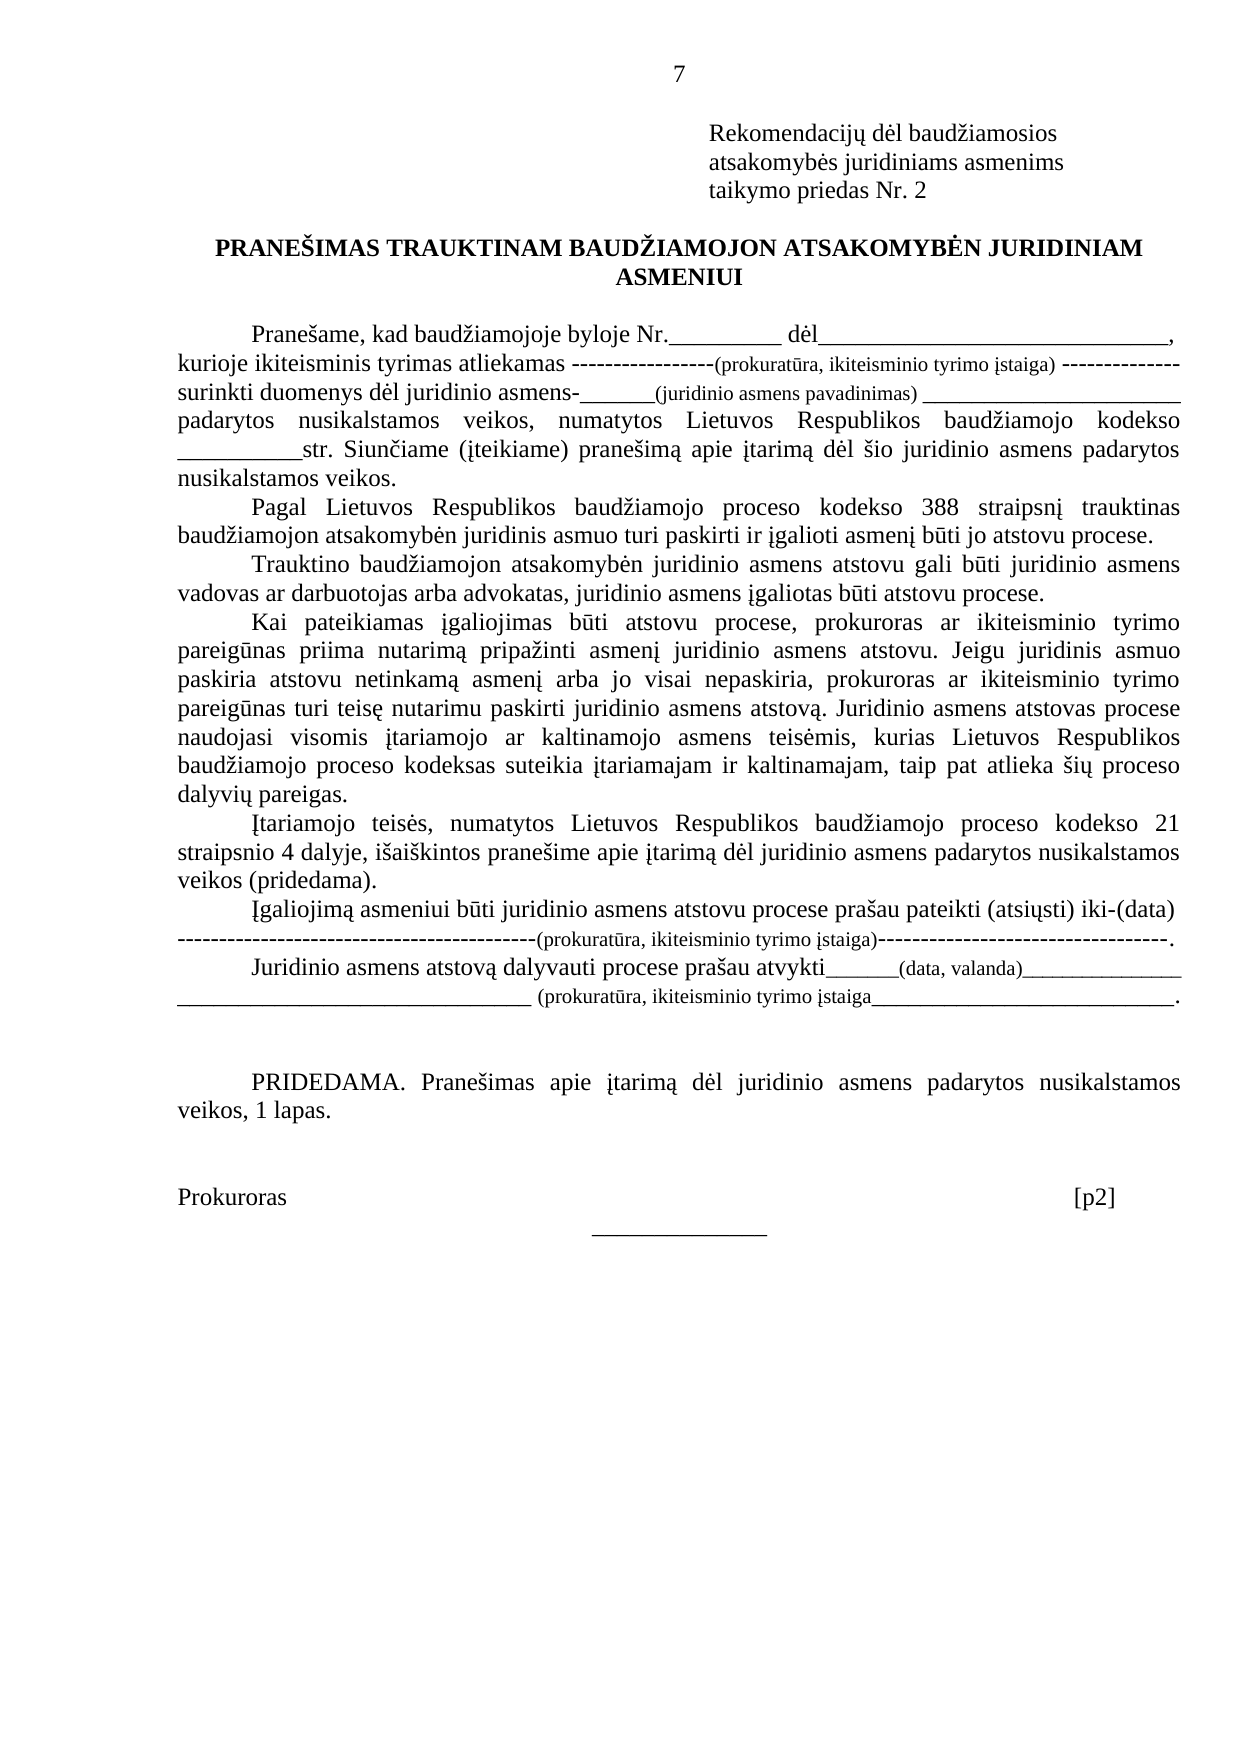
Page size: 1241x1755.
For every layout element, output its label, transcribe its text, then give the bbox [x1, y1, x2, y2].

text kurioje ikiteisminis tyrimas atliekamas (prokuratūra, ikiteisminio tyrimo įstaiga) [177, 348, 1181, 377]
text Rekomendacijų dėl baudžiamosios [177, 118, 1181, 147]
text Pagal Lietuvos Respublikos baudžiamojo proceso kodekso 388 straipsnį trauktinas baudžiamojon atsakomybėn juridinis asmuo turi paskirti ir įgalioti asmenį būti jo atstovu procese. [177, 492, 1181, 549]
text atsakomybės juridiniams asmenims [177, 147, 1181, 176]
text padarytos nusikalstamos veikos, numatytos Lietuvos Respublikos baudžiamojo kodekso __________str. Siunčiame (įteikiame) pranešimą apie įtarimą dėl šio juridinio asmens padarytos nusikalstamos veikos. [177, 406, 1181, 492]
text (prokuratūra, ikiteisminio tyrimo įstaiga . [177, 981, 1181, 1009]
text surinkti duomenys dėl juridinio asmens-______(juridinio asmens pavadinimas) [177, 377, 1181, 406]
text ______________ [177, 1211, 1181, 1239]
text taikymo priedas Nr. 2 [177, 176, 1181, 204]
text PRIDEDAMA. Pranešimas apie įtarimą dėl juridinio asmens padarytos nusikalstamos veikos, 1 lapas. [177, 1067, 1181, 1124]
text Įgaliojimą asmeniui būti juridinio asmens atstovu procese prašau pateikti (atsiųsti) iki (data) (prokuratūra, ikiteisminio tyrimo įstaiga) . [177, 894, 1181, 952]
text Juridinio asmens atstovą dalyvauti procese prašau atvykti_______(data, valanda) [177, 952, 1181, 981]
text Įtariamojo teisės, numatytos Lietuvos Respublikos baudžiamojo proceso kodekso 21 straipsnio 4 dalyje, išaiškintos pranešime apie įtarimą dėl juridinio asmens padarytos nusikalstamos veikos (pridedama). [177, 808, 1181, 894]
text Prokuroras [p2] [177, 1182, 1181, 1211]
text Pranešame, kad baudžiamojoje byloje Nr._________ dėl , [177, 319, 1181, 348]
text Kai pateikiamas įgaliojimas būti atstovu procese, prokuroras ar ikiteisminio tyrimo pareigūnas priima nutarimą pripažinti asmenį juridinio asmens atstovu. Jeigu juridinis asmuo paskiria atstovu netinkamą asmenį arba jo visai nepaskiria, prokuroras ar ikiteisminio tyrimo pareigūnas turi teisę nutarimu paskirti juridinio asmens atstovą. Juridinio asmens atstovas procese naudojasi visomis įtariamojo ar kaltinamojo asmens teisėmis, kurias Lietuvos Respublikos baudžiamojo proceso kodeksas suteikia įtariamajam ir kaltinamajam, taip pat atlieka šių proceso dalyvių pareigas. [177, 607, 1181, 808]
text Trauktino baudžiamojon atsakomybėn juridinio asmens atstovu gali būti juridinio asmens vadovas ar darbuotojas arba advokatas, juridinio asmens įgaliotas būti atstovu procese. [177, 549, 1181, 607]
text pranešimas trauktinam baudžiamojon atsakomybėn juridiniam asmeniui [177, 233, 1181, 291]
